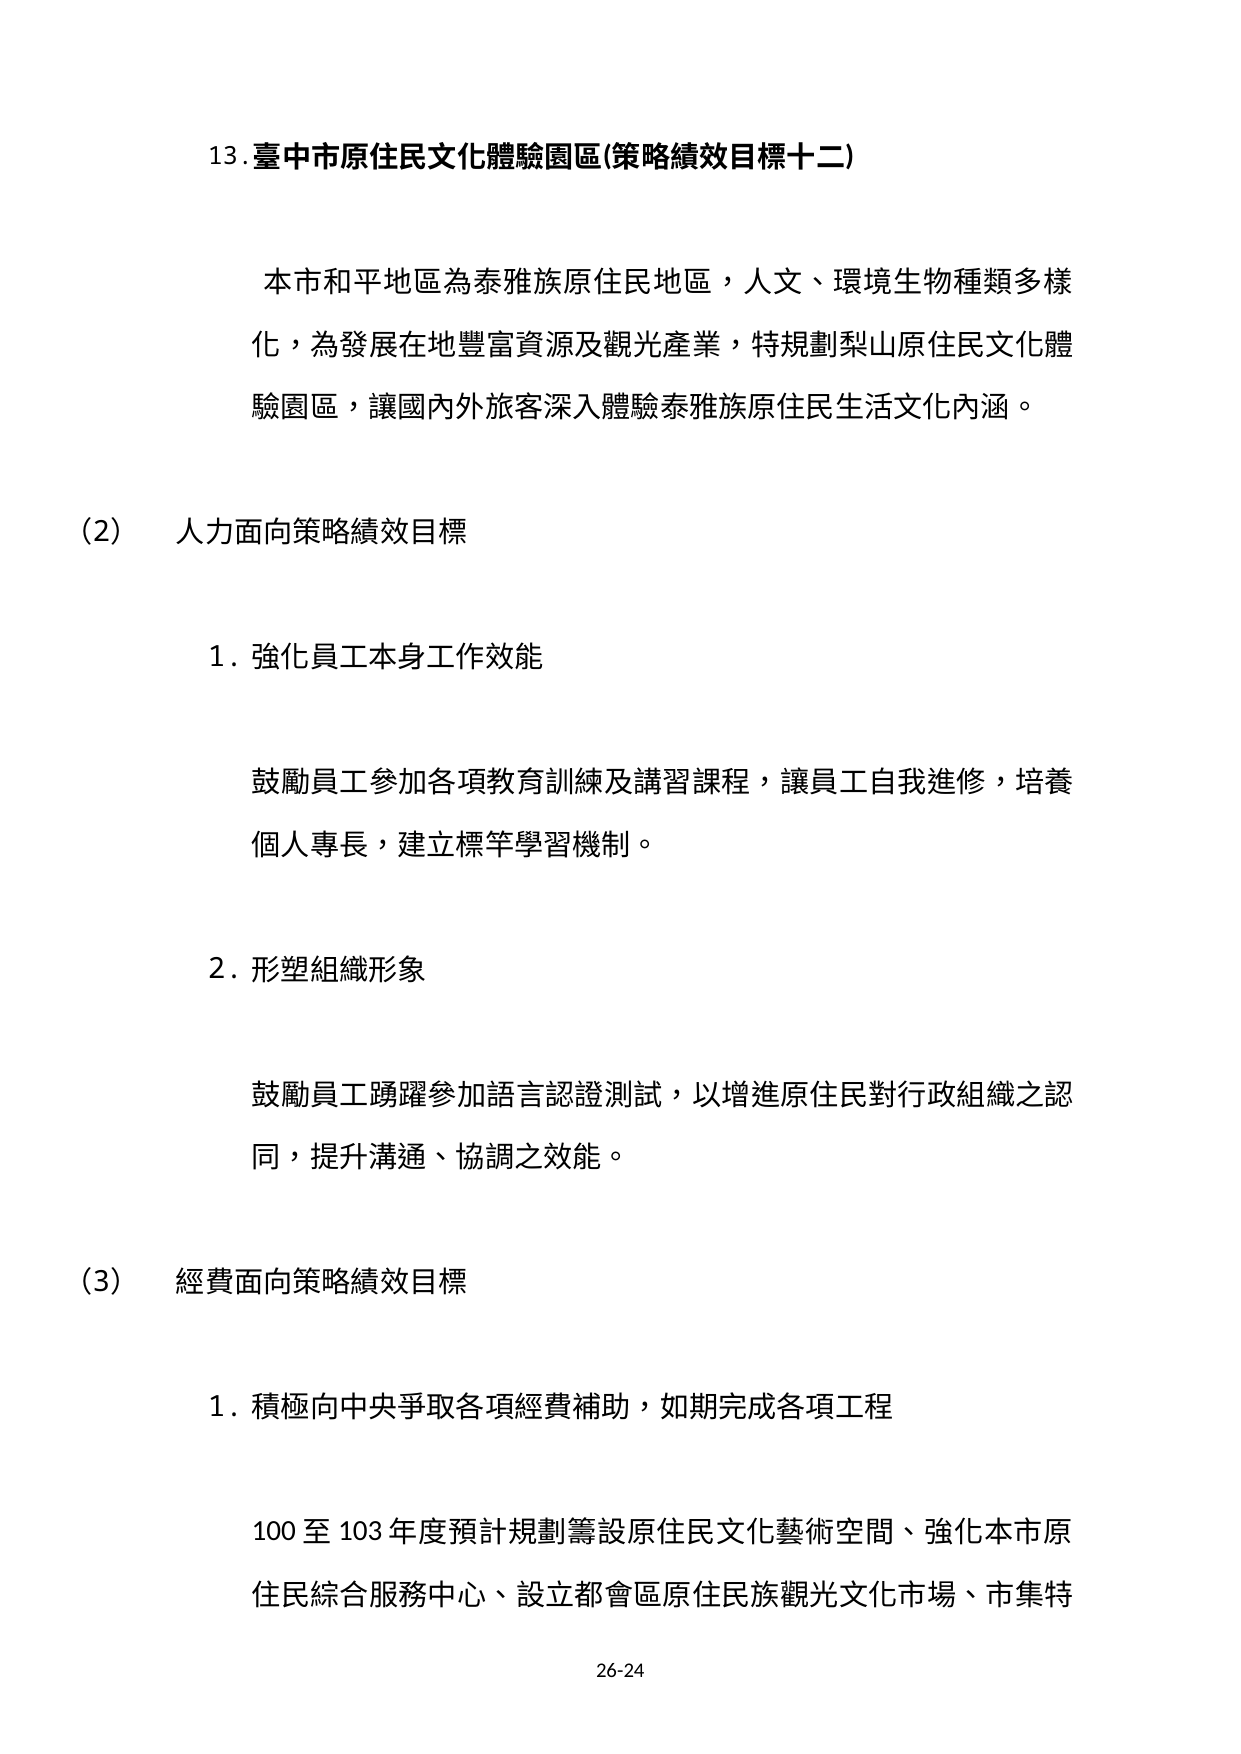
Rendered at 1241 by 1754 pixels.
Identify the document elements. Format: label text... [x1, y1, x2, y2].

text 鼓勵員工踴躍參加語言認證測試，以增進原住民對行政組織之認同，提升溝通、協調之效能。 [251, 1051, 1075, 1176]
list 積極向中央爭取各項經費補助，如期完成各項工程 [208, 1363, 1075, 1426]
list 強化員工本身工作效能 [208, 613, 1075, 676]
list 經費面向策略績效目標 [63, 1238, 1075, 1301]
list 臺中市原住民文化體驗園區(策略績效目標十二) [208, 113, 1075, 176]
text 本市和平地區為泰雅族原住民地區，人文、環境生物種類多樣化，為發展在地豐富資源及觀光產業，特規劃梨山原住民文化體驗園區，讓國內外旅客深入體驗泰雅族原住民生活文化內涵。 [208, 238, 1075, 426]
text 100至103年度預計規劃籌設原住民文化藝術空間、強化本市原住民綜合服務中心、設立都會區原住民族觀光文化市場、市集特 [251, 1488, 1075, 1613]
list 形塑組織形象 [208, 926, 1075, 988]
list 人力面向策略績效目標 [63, 488, 1075, 551]
text 鼓勵員工參加各項教育訓練及講習課程，讓員工自我進修，培養個人專長，建立標竿學習機制。 [251, 738, 1075, 863]
